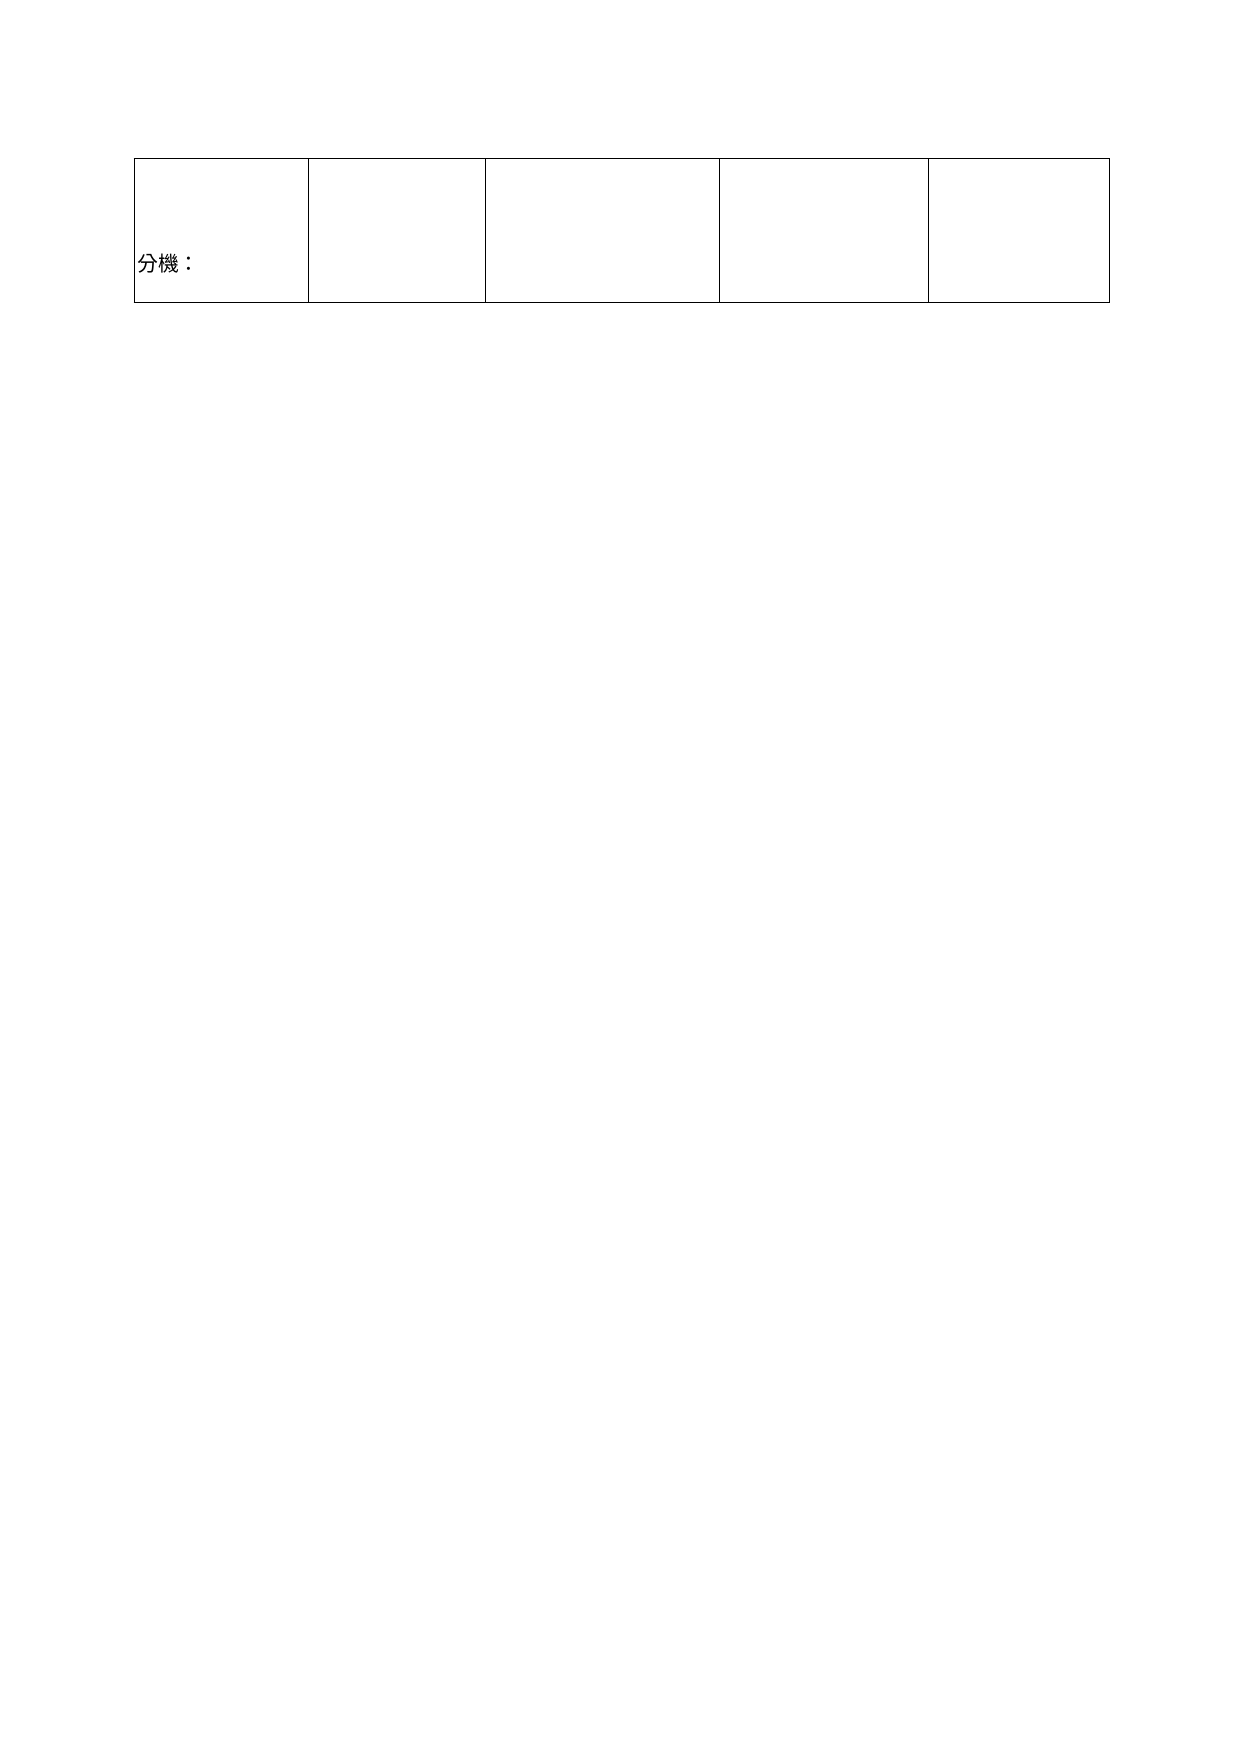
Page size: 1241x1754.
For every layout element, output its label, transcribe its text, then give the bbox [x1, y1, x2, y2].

table_cell 分機： [135, 159, 308, 302]
table_cell [486, 159, 719, 302]
table_cell [309, 159, 485, 302]
table_cell [929, 159, 1109, 302]
table_cell [720, 159, 928, 302]
